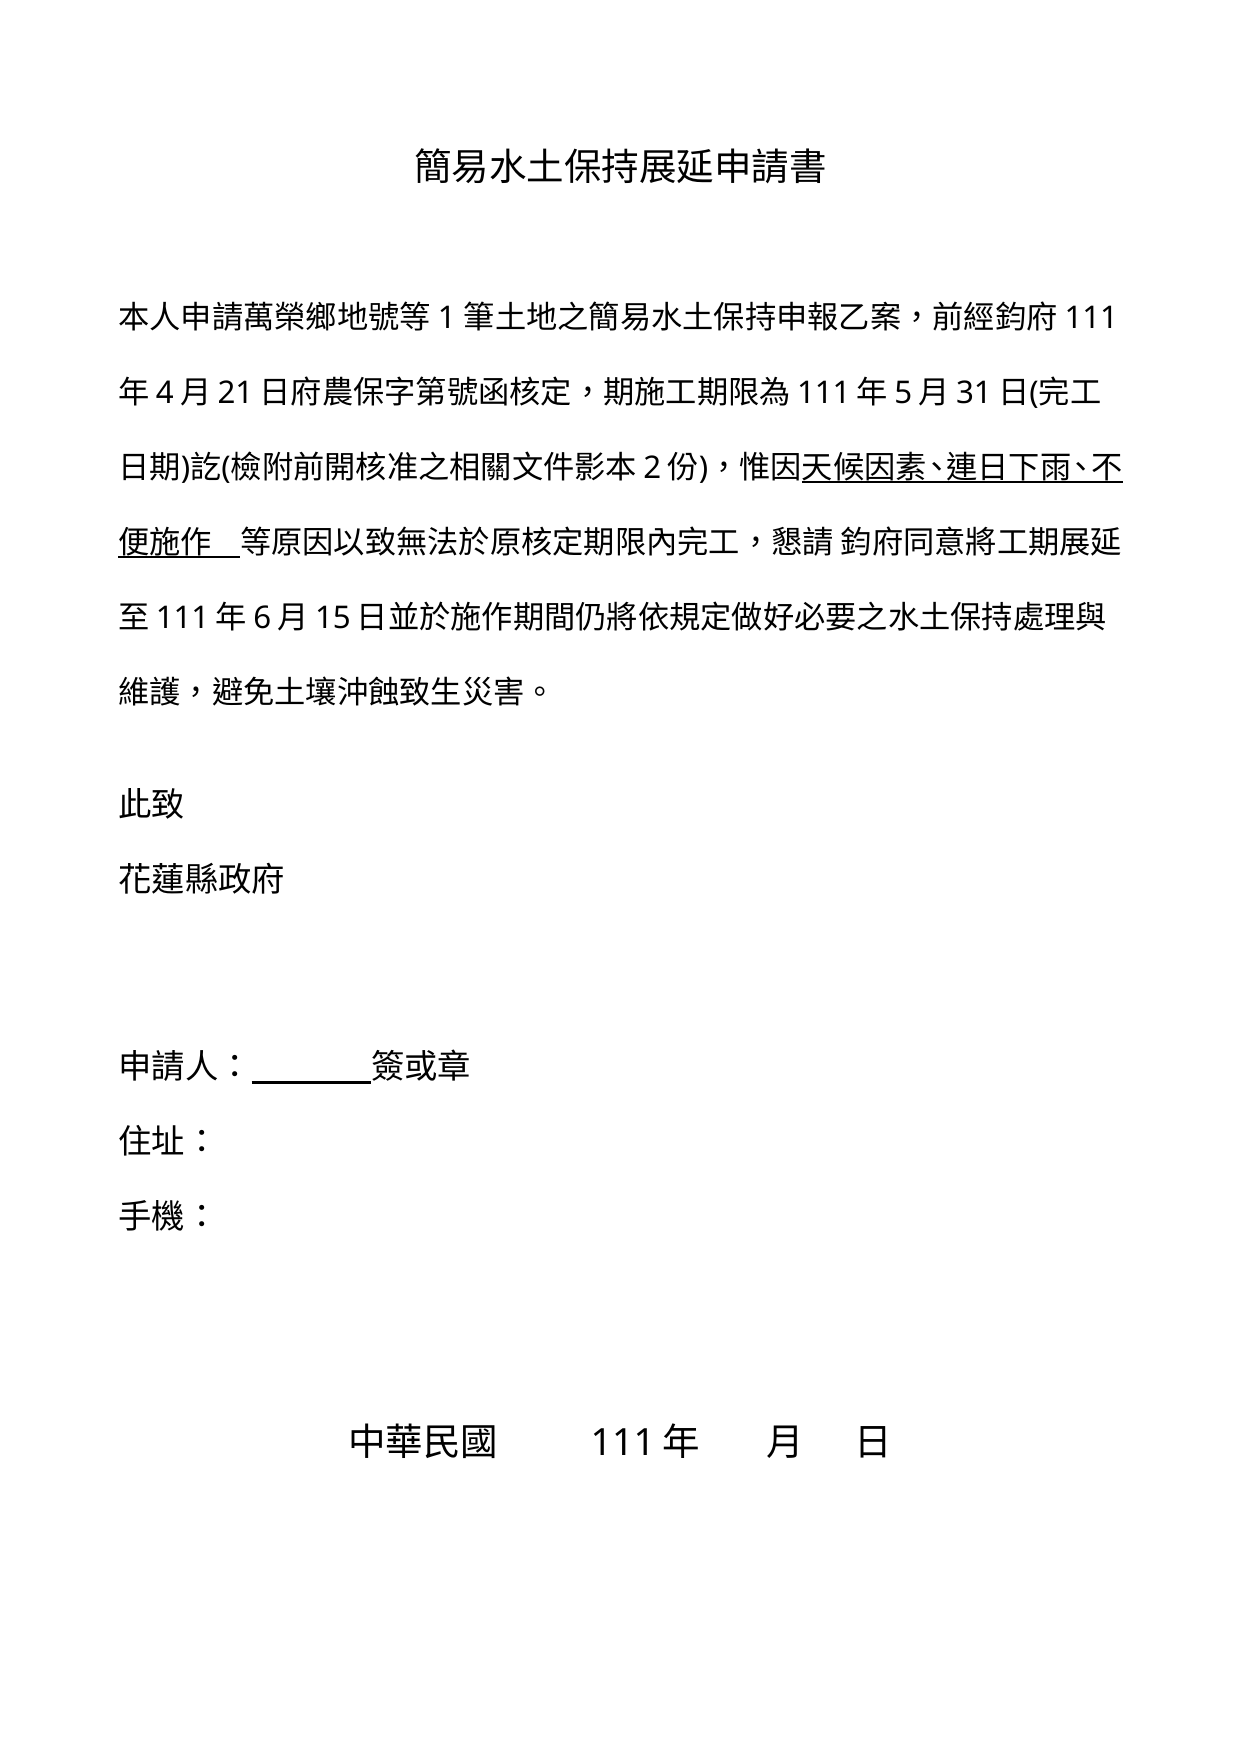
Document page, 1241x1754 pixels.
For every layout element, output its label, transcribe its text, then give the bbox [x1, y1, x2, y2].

text 簡易水土保持展延申請書 [118, 127, 1122, 202]
text 花蓮縣政府 [118, 839, 1122, 914]
text 本人申請萬榮鄉地號等 1 筆土地之簡易水土保持申報乙案，前經鈞府 111年4月21日府農保字第號函核定，期施工期限為111年5月31日(完工日期)訖(檢附前開核准之相關文件影本2份)，惟因天候因素、連日下雨、不便施作 等原因以致無法於原核定期限內完工，懇請 鈞府同意將工期展延至111年6月15日並於施作期間仍將依規定做好必要之水土保持處理與維護，避免土壤沖蝕致生災害。 [118, 277, 1122, 727]
text 住址： [118, 1102, 1122, 1177]
text 中華民國 111年 月 日 [118, 1402, 1122, 1477]
text 手機： [118, 1177, 1122, 1252]
text 此致 [118, 764, 1122, 839]
text 申請人： 簽或章 [118, 1027, 1122, 1102]
